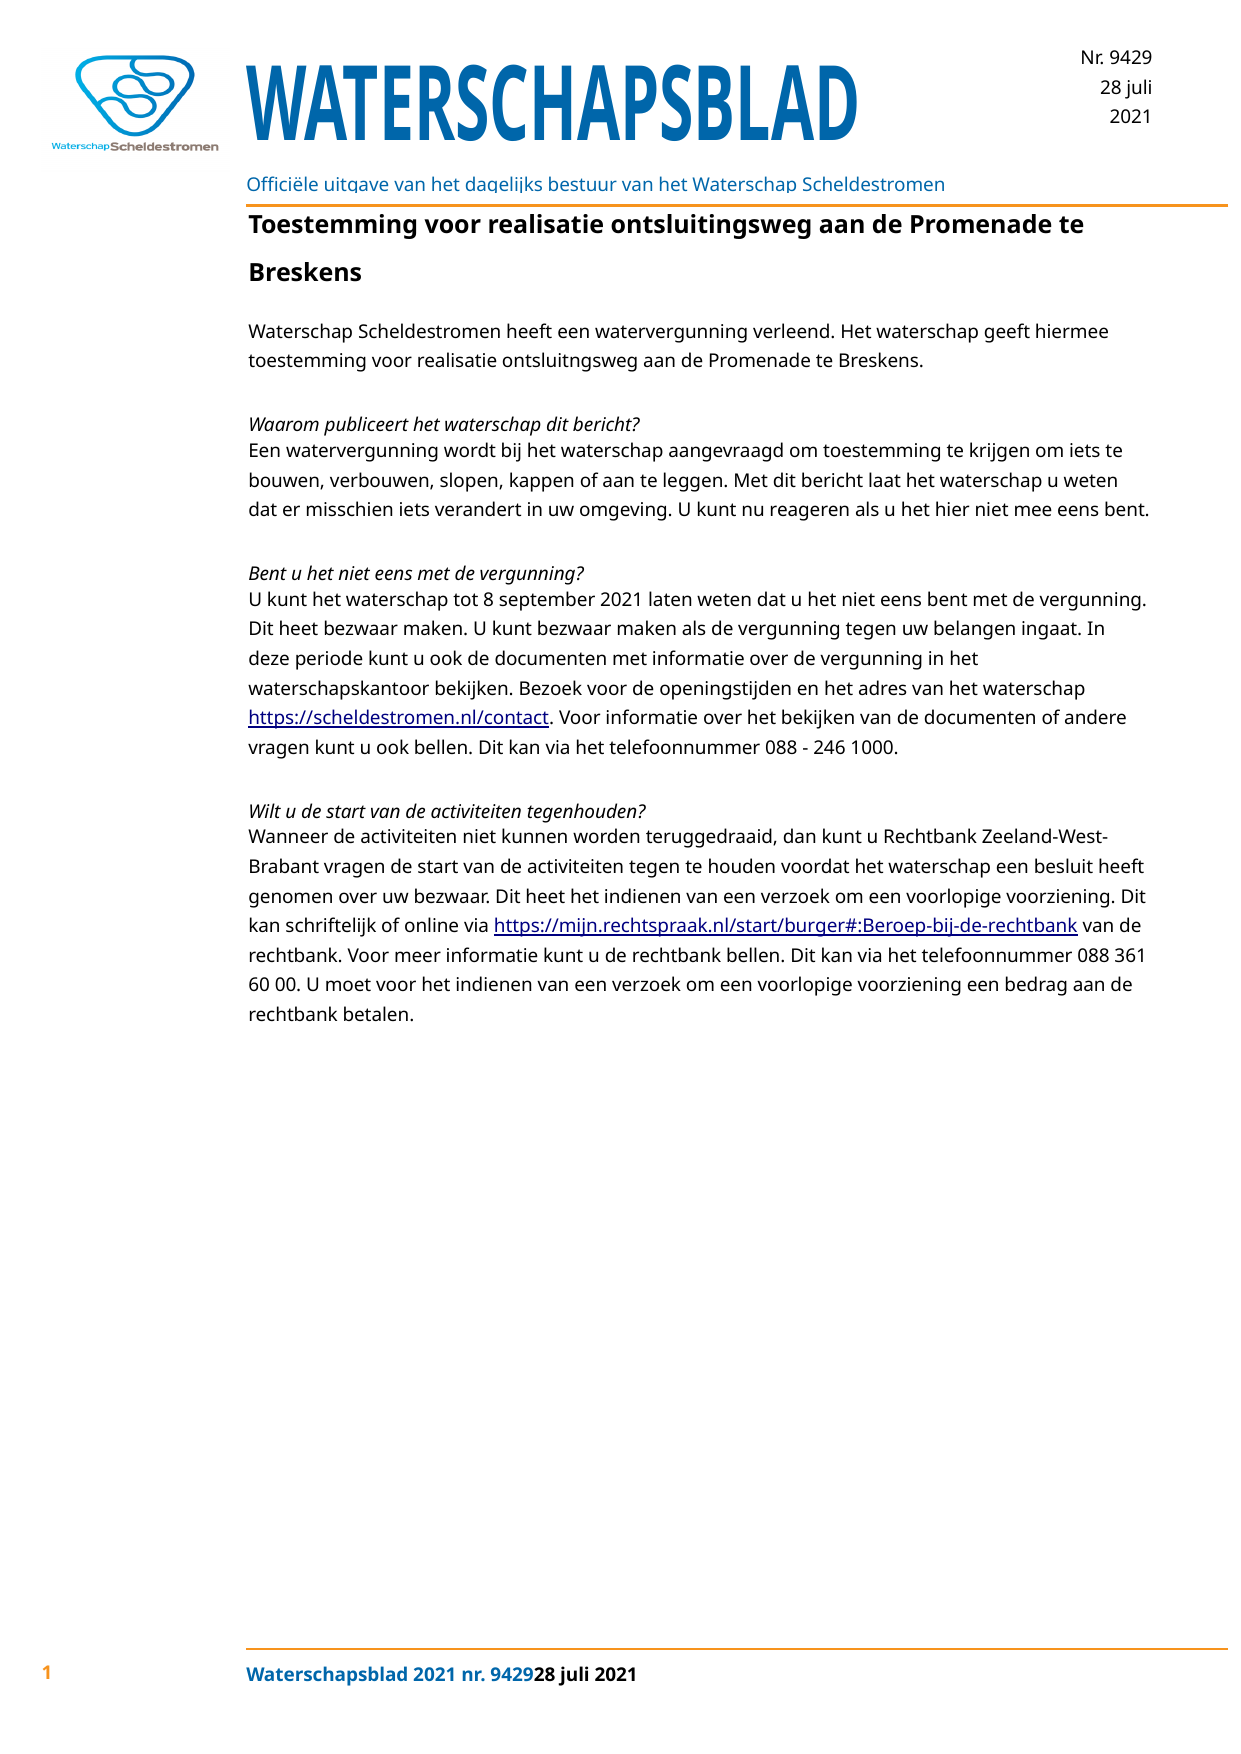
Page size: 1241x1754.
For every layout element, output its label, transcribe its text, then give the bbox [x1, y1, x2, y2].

text Wanneer de activiteiten niet kunnen worden teruggedraaid, dan kunt u Rechtbank Zeeland-West-Brabant vragen de start van de activiteiten tegen te houden voordat het waterschap een besluit heeft genomen over uw bezwaar. Dit heet het indienen van een verzoek om een voorlopige voorziening. Dit kan schriftelijk of online via https://mijn.rechtspraak.nl/start/burger#:Beroep-bij-de-rechtbank van de rechtbank. Voor meer informatie kunt u de rechtbank bellen. Dit kan via het telefoonnummer 088 361 60 00. U moet voor het indienen van een verzoek om een voorlopige voorziening een bedrag aan de rechtbank betalen. [248, 824, 1152, 1027]
text U kunt het waterschap tot 8 september 2021 laten weten dat u het niet eens bent met de vergunning. Dit heet bezwaar maken. U kunt bezwaar maken als de vergunning tegen uw belangen ingaat. In deze periode kunt u ook de documenten met informatie over de vergunning in het waterschapskantoor bekijken. Bezoek voor de openingstijden en het adres van het waterschap https://scheldestromen.nl/contact. Voor informatie over het bekijken van de documenten of andere vragen kunt u ook bellen. Dit kan via het telefoonnummer 088 - 246 1000. [248, 586, 1152, 760]
text Bent u het niet eens met de vergunning? [248, 560, 1152, 586]
text Wilt u de start van de activiteiten tegenhouden? [248, 798, 1152, 824]
text Een watervergunning wordt bij het waterschap aangevraagd om toestemming te krijgen om iets te bouwen, verbouwen, slopen, kappen of aan te leggen. Met dit bericht laat het waterschap u weten dat er misschien iets verandert in uw omgeving. U kunt nu reageren als u het hier niet mee eens bent. [248, 437, 1152, 522]
text Waarom publiceert het waterschap dit bericht? [248, 411, 1152, 437]
text Waterschap Scheldestromen heeft een watervergunning verleend. Het waterschap geeft hiermee toestemming voor realisatie ontsluitngsweg aan de Promenade te Breskens. [248, 318, 1152, 373]
text Toestemming voor realisatie ontsluitingsweg aan de Promenade te Breskens [248, 207, 1152, 288]
picture [41, 47, 231, 172]
